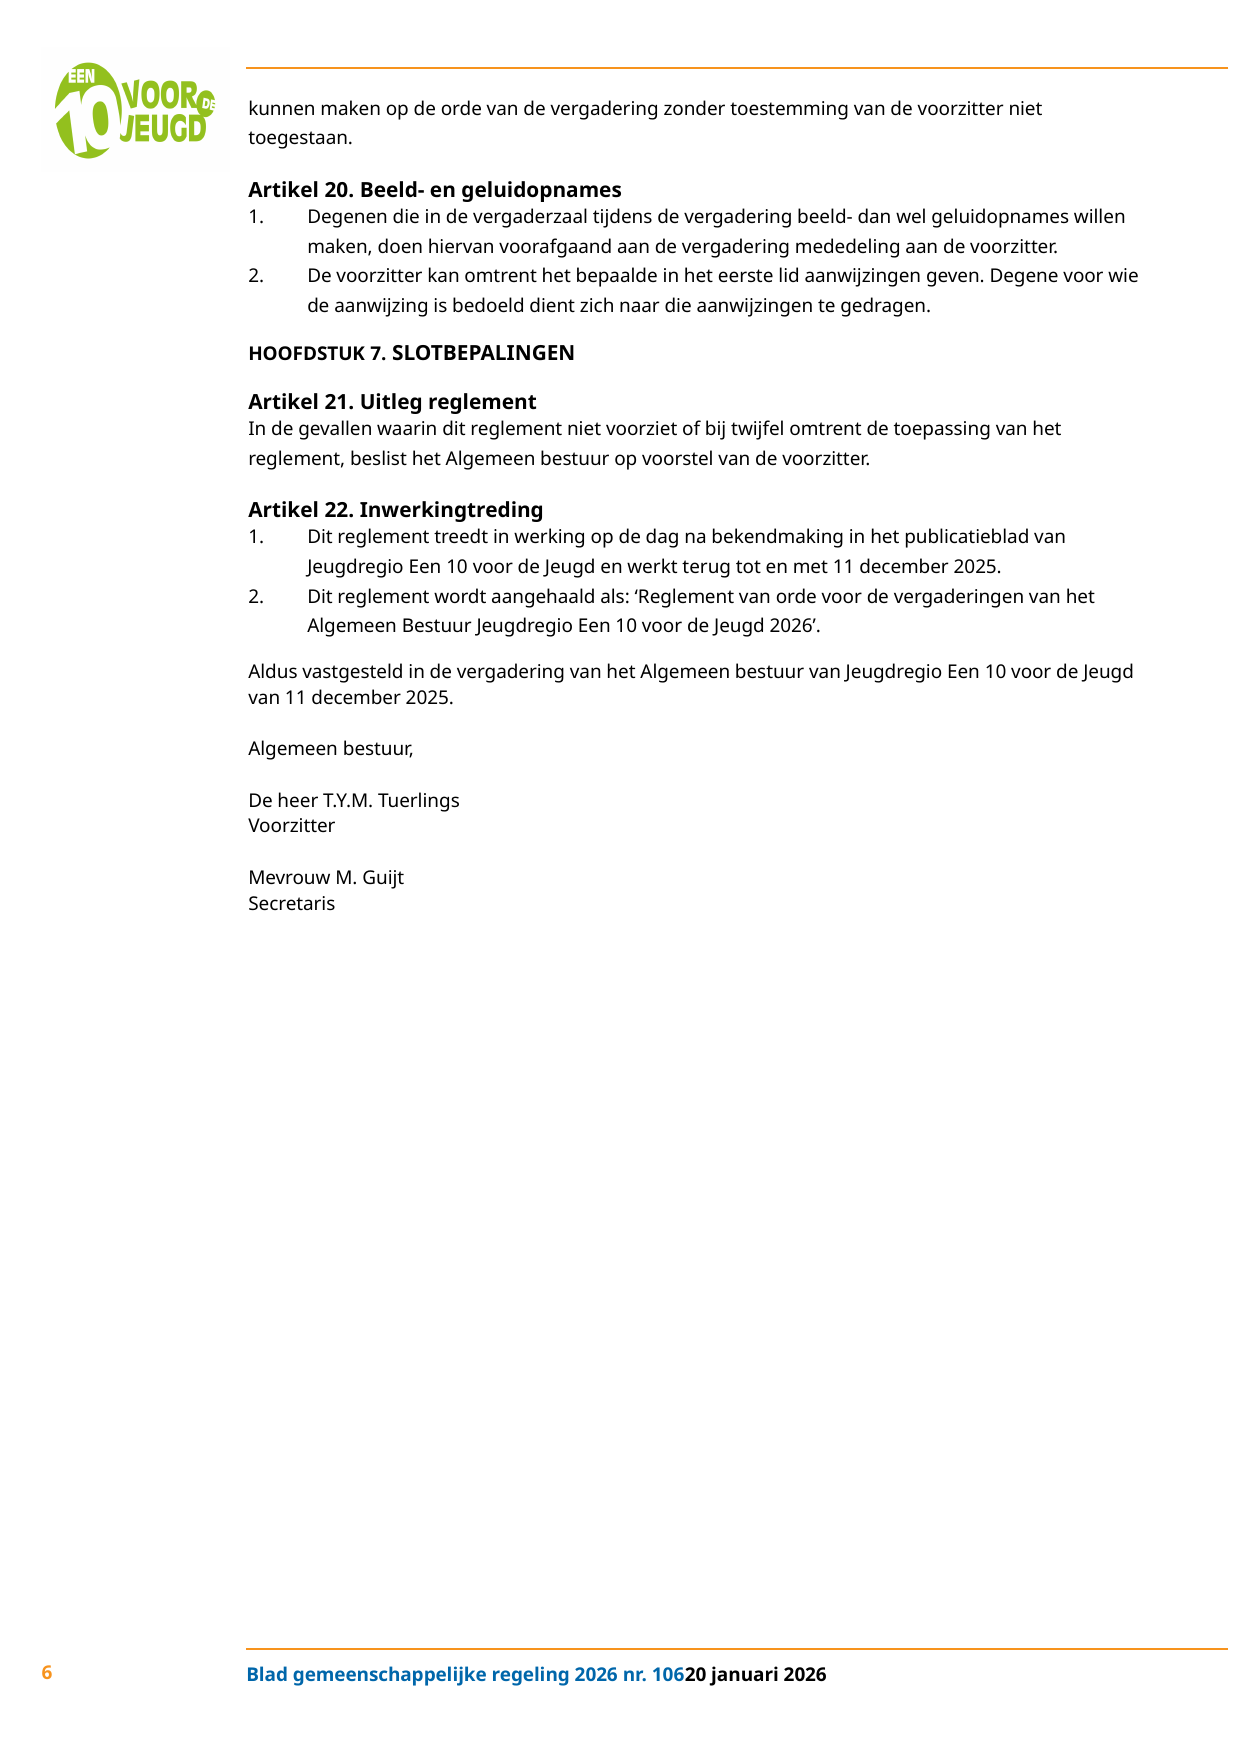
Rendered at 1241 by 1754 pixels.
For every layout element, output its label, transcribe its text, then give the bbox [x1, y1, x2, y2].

list Degenen die in de vergaderzaal tijdens de vergadering beeld- dan wel geluidopnames willen maken, doen hiervan voorafgaand aan de vergadering mededeling aan de voorzitter. [248, 203, 1152, 258]
text Voorzitter [248, 812, 1152, 838]
text De heer T.Y.M. Tuerlings [248, 787, 1152, 812]
text kunnen maken op de orde van de vergadering zonder toestemming van de voorzitter niet toegestaan. [248, 95, 1152, 150]
list Dit reglement treedt in werking op de dag na bekendmaking in het publicatieblad van Jeugdregio Een 10 voor de Jeugd en werkt terug tot en met 11 december 2025. [248, 524, 1152, 579]
text Algemeen bestuur, [248, 735, 1152, 761]
text Artikel 22. Inwerkingtreding [248, 495, 1152, 524]
text Artikel 20. Beeld- en geluidopnames [248, 175, 1152, 203]
text HOOFDSTUK 7. SLOTBEPALINGEN [248, 338, 1152, 366]
list De voorzitter kan omtrent het bepaalde in het eerste lid aanwijzingen geven. Degene voor wie de aanwijzing is bedoeld dient zich naar die aanwijzingen te gedragen. [248, 262, 1152, 318]
list Dit reglement wordt aangehaald als: ‘Reglement van orde voor de vergaderingen van het Algemeen Bestuur Jeugdregio Een 10 voor de Jeugd 2026’. [248, 583, 1152, 638]
text Artikel 21. Uitleg reglement [248, 387, 1152, 415]
text Aldus vastgesteld in de vergadering van het Algemeen bestuur van Jeugdregio Een 10 voor de Jeugd van 11 december 2025. [248, 658, 1152, 709]
text Secretaris [248, 890, 1152, 915]
picture [41, 47, 231, 172]
text Mevrouw M. Guijt [248, 864, 1152, 890]
text In de gevallen waarin dit reglement niet voorziet of bij twijfel omtrent de toepassing van het reglement, beslist het Algemeen bestuur op voorstel van de voorzitter. [248, 415, 1152, 471]
